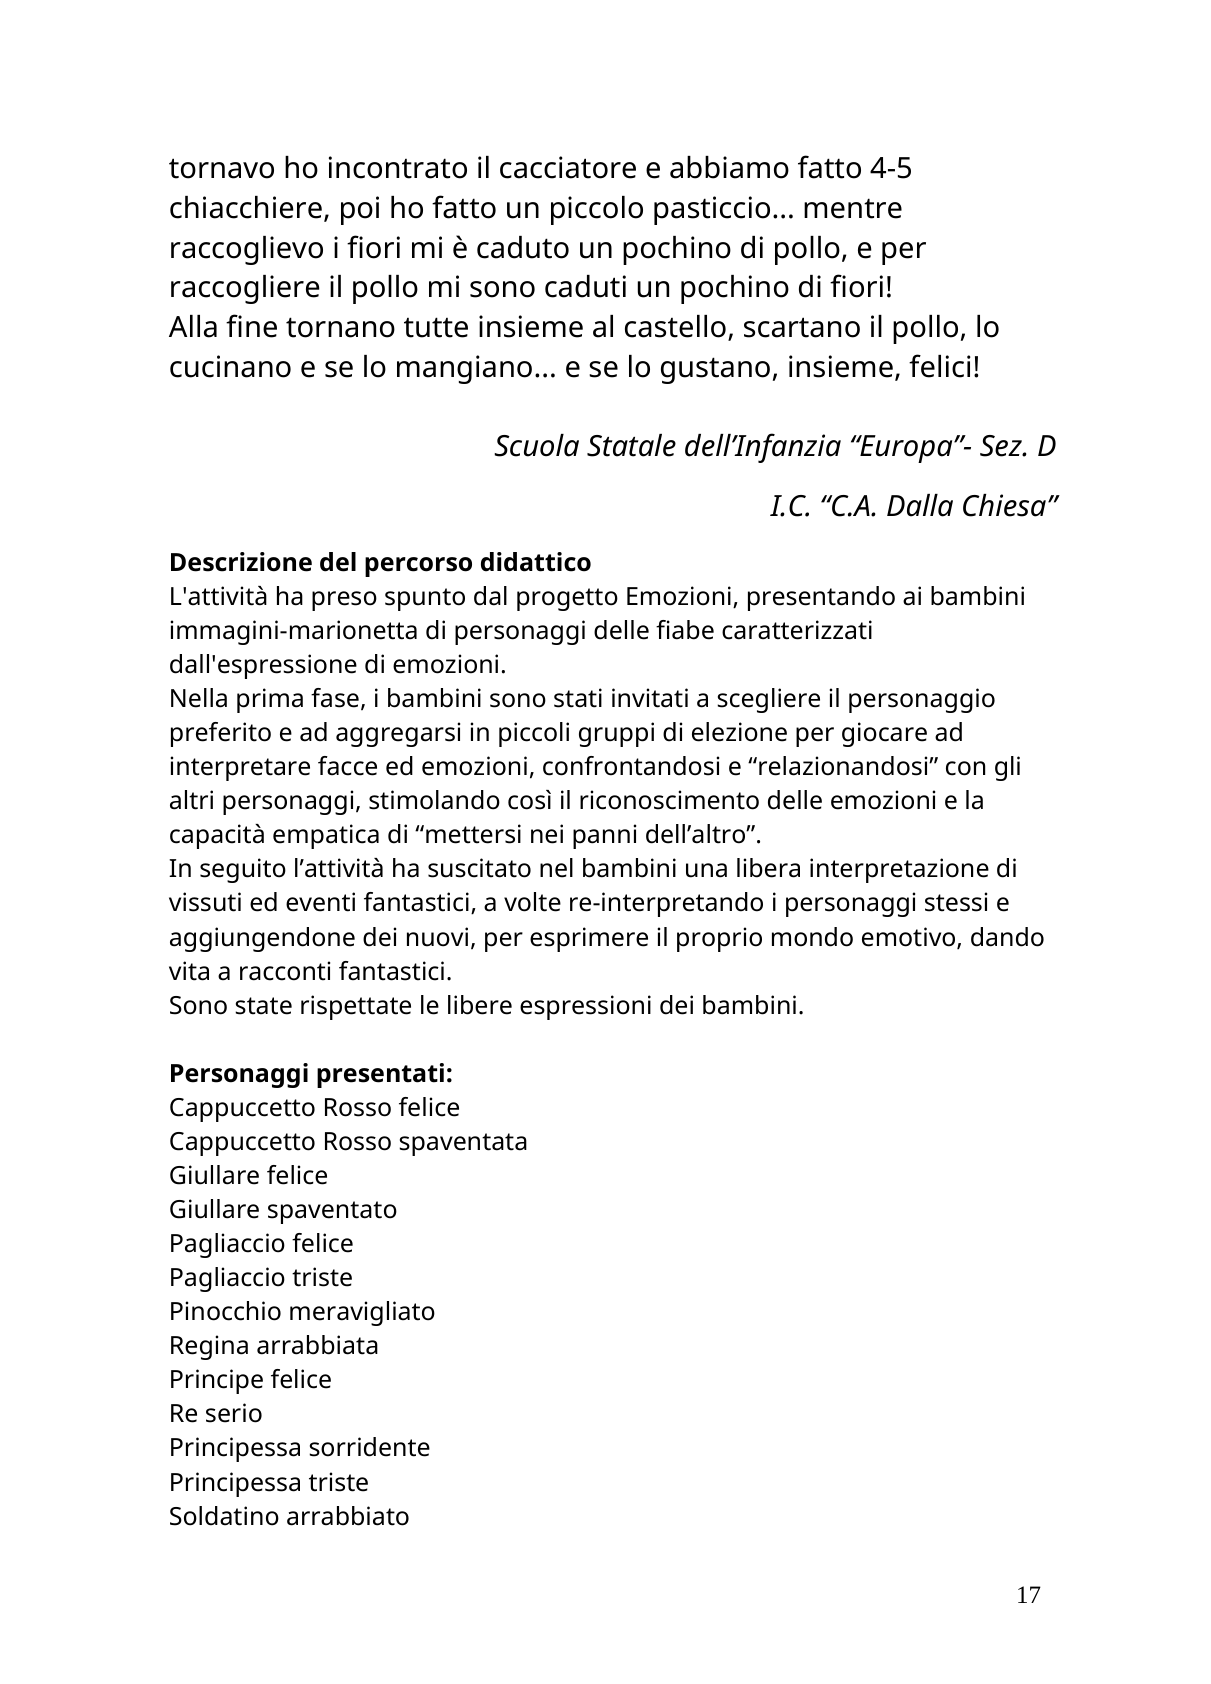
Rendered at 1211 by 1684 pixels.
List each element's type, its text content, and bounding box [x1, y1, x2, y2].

text I.C. “C.A. Dalla Chiesa” [175, 485, 1057, 525]
text Principessa triste [169, 1464, 1057, 1498]
text Pinocchio meravigliato [169, 1294, 1057, 1328]
text Principessa sorridente [169, 1430, 1057, 1464]
text Regina arrabbiata [169, 1328, 1057, 1362]
text Nella prima fase, i bambini sono stati invitati a scegliere il personaggio preferito e ad aggregarsi in piccoli gruppi di elezione per giocare ad interpretare facce ed emozioni, confrontandosi e “relazionandosi” con gli altri personaggi, stimolando così il riconoscimento delle emozioni e la capacità empatica di “mettersi nei panni dell’altro”. [169, 681, 1057, 851]
text Personaggi presentati: [169, 1055, 1057, 1089]
text Pagliaccio triste [169, 1260, 1057, 1294]
text Principe felice [169, 1362, 1057, 1396]
text Descrizione del percorso didattico [169, 544, 1057, 578]
text Giullare felice [169, 1158, 1057, 1192]
text tornavo ho incontrato il cacciatore e abbiamo fatto 4-5 chiacchiere, poi ho fatto un piccolo pasticcio... mentre raccoglievo i fiori mi è caduto un pochino di pollo, e per raccogliere il pollo mi sono caduti un pochino di fiori! [169, 148, 1057, 306]
text Alla fine tornano tutte insieme al castello, scartano il pollo, lo cucinano e se lo mangiano... e se lo gustano, insieme, felici! [169, 306, 1057, 386]
text Re serio [169, 1396, 1057, 1430]
text Soldatino arrabbiato [169, 1498, 1057, 1532]
text Giullare spaventato [169, 1192, 1057, 1226]
text Pagliaccio felice [169, 1226, 1057, 1260]
text L'attività ha preso spunto dal progetto Emozioni, presentando ai bambini immagini-marionetta di personaggi delle fiabe caratterizzati dall'espressione di emozioni. [169, 578, 1057, 681]
text In seguito l’attività ha suscitato nel bambini una libera interpretazione di vissuti ed eventi fantastici, a volte re-interpretando i personaggi stessi e aggiungendone dei nuovi, per esprimere il proprio mondo emotivo, dando vita a racconti fantastici. [169, 851, 1057, 987]
text Cappuccetto Rosso spaventata [169, 1123, 1057, 1158]
text Cappuccetto Rosso felice [169, 1089, 1057, 1123]
text Scuola Statale dell’Infanzia “Europa”- Sez. D [175, 426, 1057, 465]
text Sono state rispettate le libere espressioni dei bambini. [169, 987, 1057, 1021]
